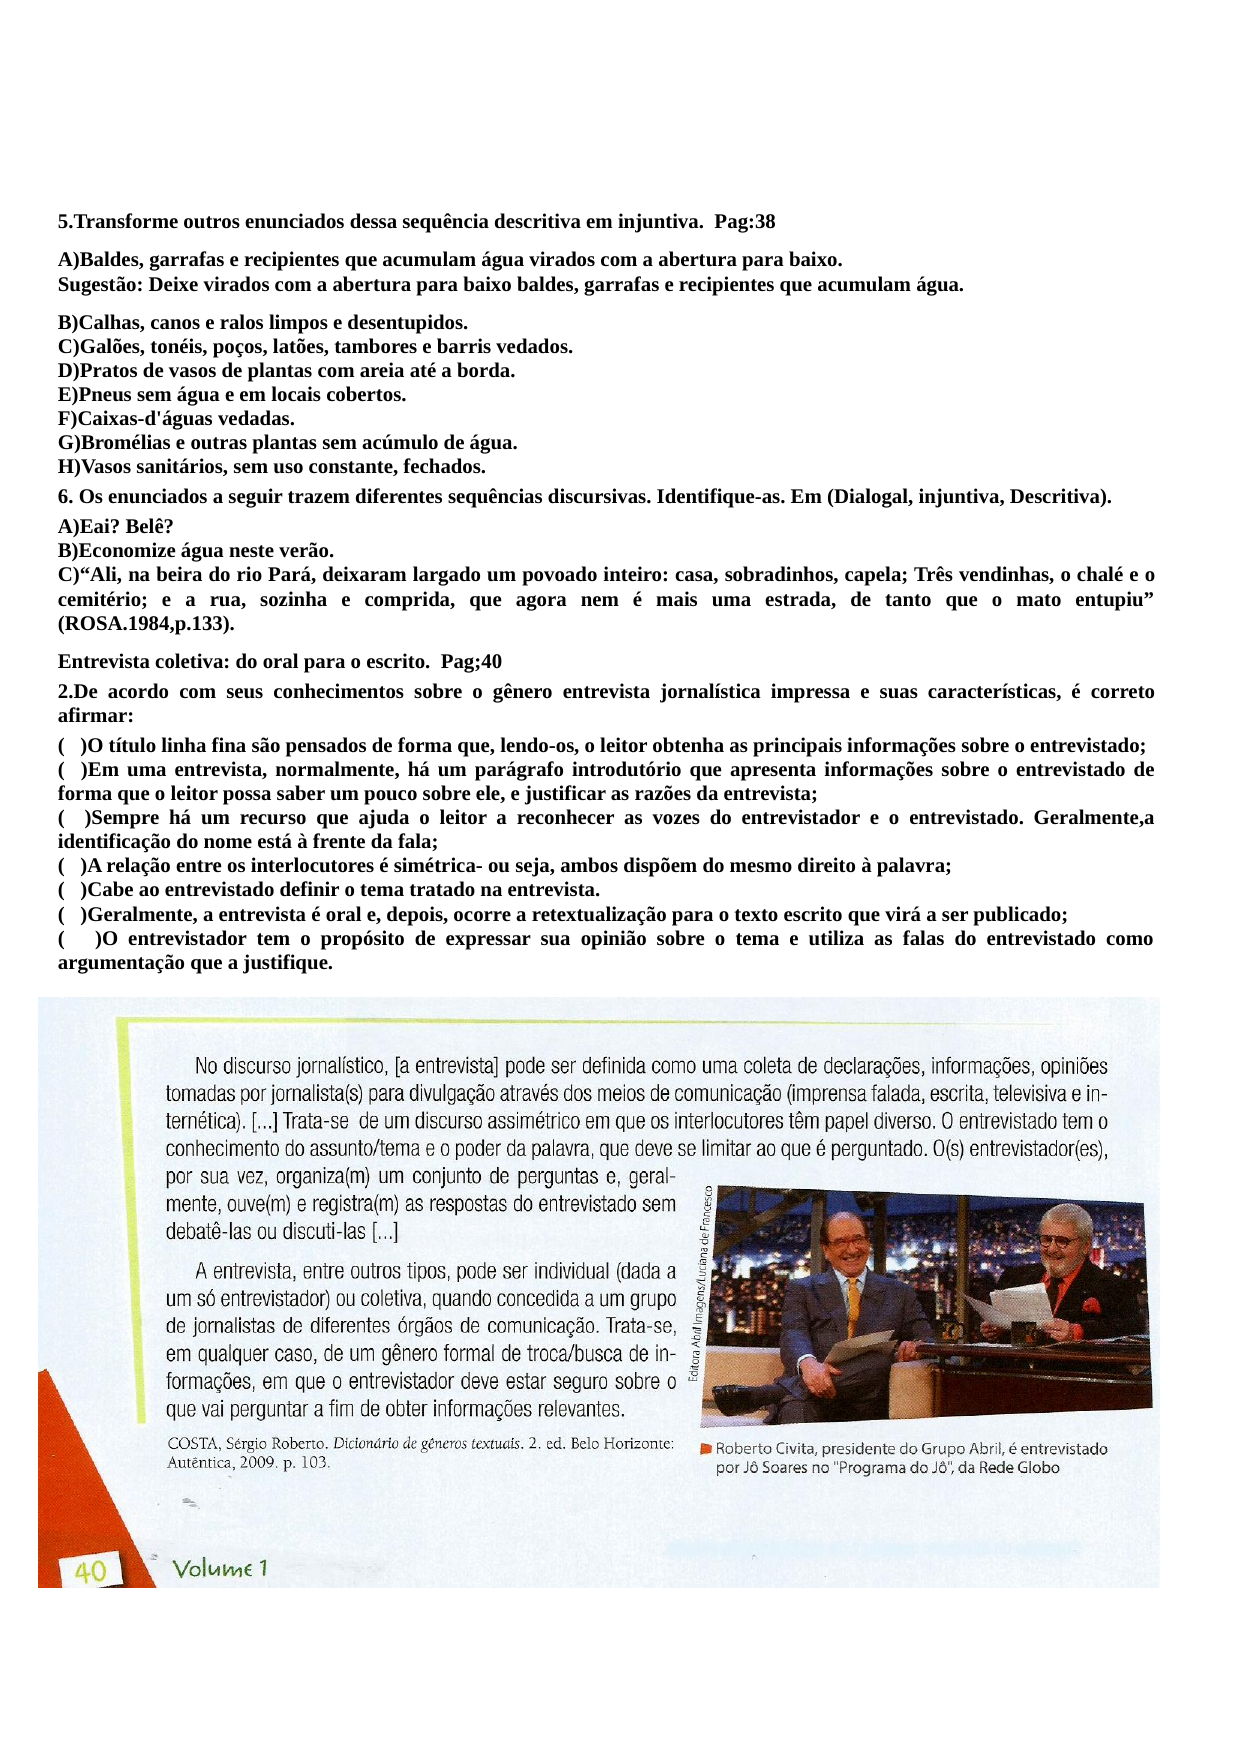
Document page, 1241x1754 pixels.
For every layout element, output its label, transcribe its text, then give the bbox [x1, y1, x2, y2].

text Entrevista coletiva: do oral para o escrito. Pag;40 [58, 649, 1157, 673]
text E)Pneus sem água e em locais cobertos. [58, 382, 1157, 406]
text A)Eai? Belê? [58, 514, 1157, 538]
text ( )A relação entre os interlocutores é simétrica- ou seja, ambos dispõem do mesmo direito à palavra; [58, 853, 1157, 877]
text A)Baldes, garrafas e recipientes que acumulam água virados com a abertura para baixo. [58, 247, 1157, 271]
text 6. Os enunciados a seguir trazem diferentes sequências discursivas. Identifique-as. Em (Dialogal, injuntiva, Descritiva). [58, 484, 1157, 508]
text ( )Sempre há um recurso que ajuda o leitor a reconhecer as vozes do entrevistador e o entrevistado. Geralmente,a identificação do nome está à frente da fala; [58, 805, 1157, 853]
text ( )Geralmente, a entrevista é oral e, depois, ocorre a retextualização para o texto escrito que virá a ser publicado; [58, 901, 1157, 926]
text B)Economize água neste verão. [58, 538, 1157, 562]
text H)Vasos sanitários, sem uso constante, fechados. [58, 454, 1157, 478]
text B)Calhas, canos e ralos limpos e desentupidos. [58, 310, 1157, 334]
text C)Galões, tonéis, poços, latões, tambores e barris vedados. [58, 334, 1157, 358]
text Sugestão: Deixe virados com a abertura para baixo baldes, garrafas e recipientes que acumulam água. [58, 271, 1157, 296]
text 5.Transforme outros enunciados dessa sequência descritiva em injuntiva. Pag:38 [58, 209, 1157, 233]
text ( )O entrevistador tem o propósito de expressar sua opinião sobre o tema e utiliza as falas do entrevistado como argumentação que a justifique. [58, 926, 1157, 974]
text G)Bromélias e outras plantas sem acúmulo de água. [58, 430, 1157, 454]
text D)Pratos de vasos de plantas com areia até a borda. [58, 358, 1157, 382]
text ( )O título linha fina são pensados de forma que, lendo-os, o leitor obtenha as principais informações sobre o entrevistado; [58, 733, 1157, 757]
text ( )Cabe ao entrevistado definir o tema tratado na entrevista. [58, 877, 1157, 901]
text 2.De acordo com seus conhecimentos sobre o gênero entrevista jornalística impressa e suas características, é correto afirmar: [58, 679, 1157, 727]
text ( )Em uma entrevista, normalmente, há um parágrafo introdutório que apresenta informações sobre o entrevistado de forma que o leitor possa saber um pouco sobre ele, e justificar as razões da entrevista; [58, 757, 1157, 805]
text C)“Ali, na beira do rio Pará, deixaram largado um povoado inteiro: casa, sobradinhos, capela; Três vendinhas, o chalé e o cemitério; e a rua, sozinha e comprida, que agora nem é mais uma estrada, de tanto que o mato entupiu” (ROSA.1984,p.133). [58, 562, 1157, 634]
text F)Caixas-d'águas vedadas. [58, 406, 1157, 430]
